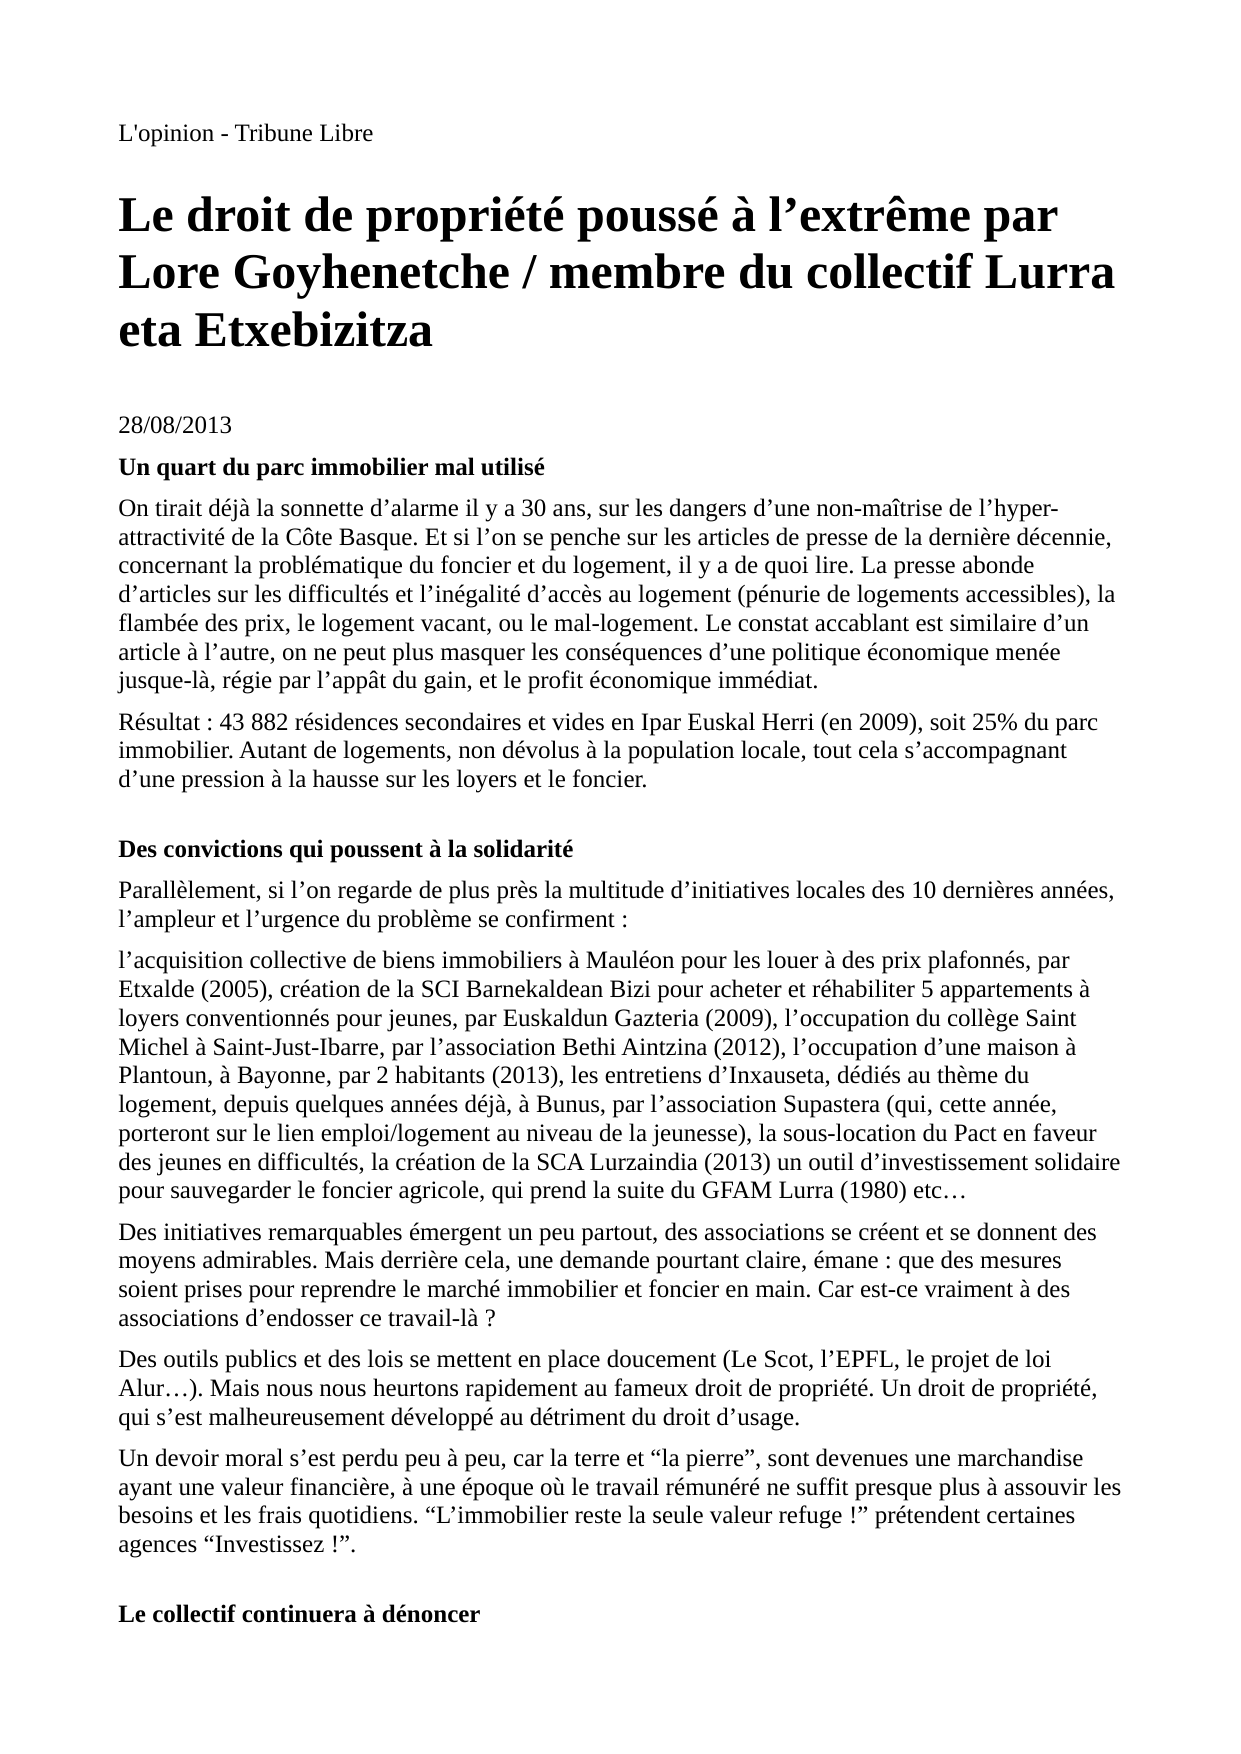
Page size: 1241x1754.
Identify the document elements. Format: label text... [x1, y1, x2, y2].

text 28/08/2013 [118, 411, 1122, 439]
text Résultat : 43 882 résidences secondaires et vides en Ipar Euskal Herri (en 2009), soit 25% du parc immobilier. Autant de logements, non dévolus à la population locale, tout cela s’accompagnant d’une pression à la hausse sur les loyers et le foncier. [118, 707, 1122, 793]
subtitle Le droit de propriété poussé à l’extrême par Lore Goyhenetche / membre du collectif Lurra eta Etxebizitza [118, 184, 1122, 357]
text Un devoir moral s’est perdu peu à peu, car la terre et “la pierre”, sont devenues une marchandise ayant une valeur financière, à une époque où le travail rémunéré ne suffit presque plus à assouvir les besoins et les frais quotidiens. “L’immobilier reste la seule valeur refuge !” prétendent certaines agences “Investissez !”. [118, 1443, 1122, 1558]
text On tirait déjà la sonnette d’alarme il y a 30 ans, sur les dangers d’une non-maîtrise de l’hyper-attractivité de la Côte Basque. Et si l’on se penche sur les articles de presse de la dernière décennie, concernant la problématique du foncier et du logement, il y a de quoi lire. La presse abonde d’articles sur les difficultés et l’inégalité d’accès au logement (pénurie de logements accessibles), la flambée des prix, le logement vacant, ou le mal-logement. Le constat accablant est similaire d’un article à l’autre, on ne peut plus masquer les conséquences d’une politique économique menée jusque-là, régie par l’appât du gain, et le profit économique immédiat. [118, 493, 1122, 694]
text L'opinion - Tribune Libre [118, 118, 1122, 147]
text Parallèlement, si l’on regarde de plus près la multitude d’initiatives locales des 10 dernières années, l’ampleur et l’urgence du problème se confirment : [118, 876, 1122, 933]
text Un quart du parc immobilier mal utilisé [118, 452, 1122, 481]
text l’acquisition collective de biens immobiliers à Mauléon pour les louer à des prix plafonnés, par Etxalde (2005), création de la SCI Barnekaldean Bizi pour acheter et réhabiliter 5 appartements à loyers conventionnés pour jeunes, par Euskaldun Gazteria (2009), l’occupation du collège Saint Michel à Saint-Just-Ibarre, par l’association Bethi Aintzina (2012), l’occupation d’une maison à Plantoun, à Bayonne, par 2 habitants (2013), les entretiens d’Inxauseta, dédiés au thème du logement, depuis quelques années déjà, à Bunus, par l’association Supastera (qui, cette année, porteront sur le lien emploi/logement au niveau de la jeunesse), la sous-location du Pact en faveur des jeunes en difficultés, la création de la SCA Lurzaindia (2013) un outil d’investissement solidaire pour sauvegarder le foncier agricole, qui prend la suite du GFAM Lurra (1980) etc… [118, 946, 1122, 1204]
text Le collectif continuera à dénoncer [118, 1571, 1122, 1628]
text Des convictions qui poussent à la solidarité [118, 806, 1122, 863]
text Des outils publics et des lois se mettent en place doucement (Le Scot, l’EPFL, le projet de loi Alur…). Mais nous nous heurtons rapidement au fameux droit de propriété. Un droit de propriété, qui s’est malheureusement développé au détriment du droit d’usage. [118, 1344, 1122, 1431]
text Des initiatives remarquables émergent un peu partout, des associations se créent et se donnent des moyens admirables. Mais derrière cela, une demande pourtant claire, émane : que des mesures soient prises pour reprendre le marché immobilier et foncier en main. Car est-ce vraiment à des associations d’endosser ce travail-là ? [118, 1217, 1122, 1332]
